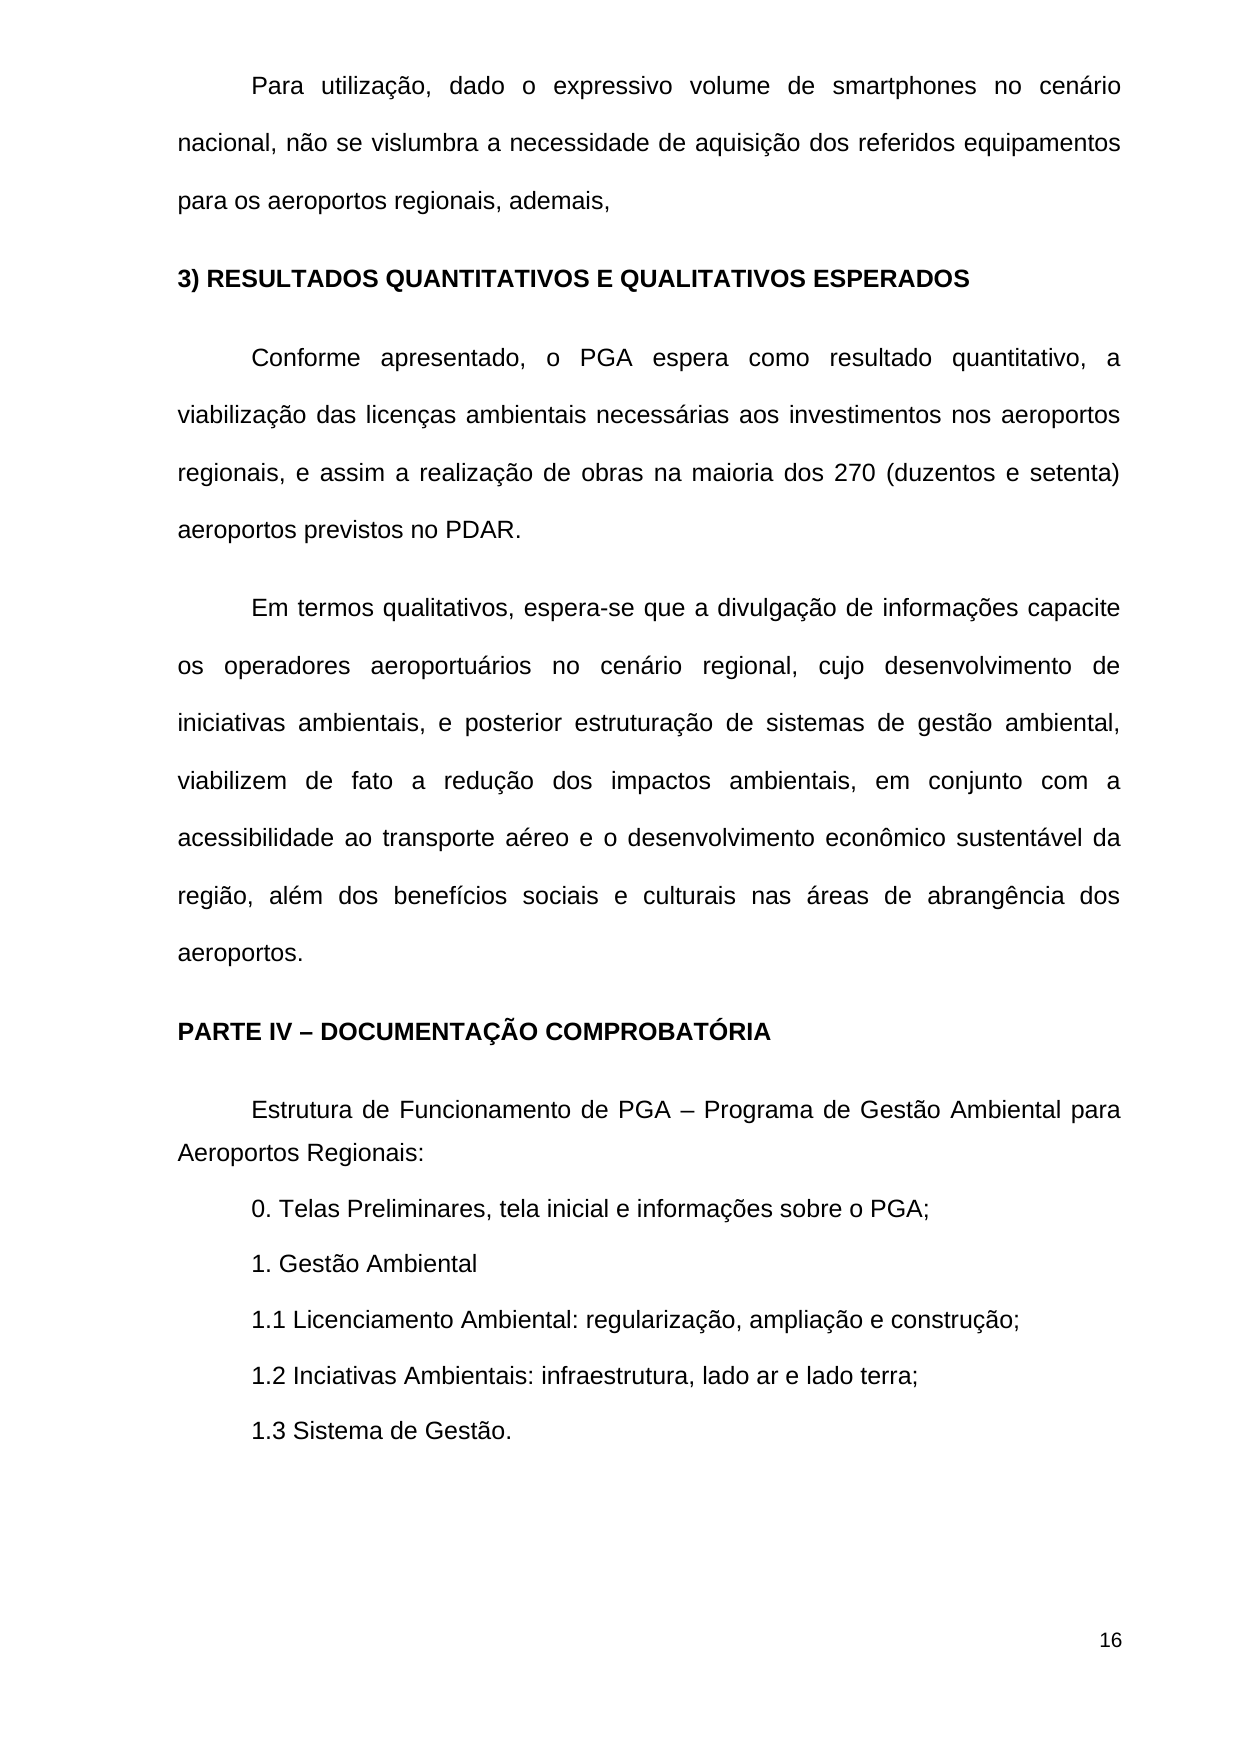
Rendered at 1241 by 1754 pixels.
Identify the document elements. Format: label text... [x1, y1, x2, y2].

text Estrutura de Funcionamento de PGA – Programa de Gestão Ambiental para Aeroportos Regionais: [177, 1095, 1122, 1167]
text 0. Telas Preliminares, tela inicial e informações sobre o PGA; [177, 1194, 1122, 1222]
text Conforme apresentado, o PGA espera como resultado quantitativo, a viabilização das licenças ambientais necessárias aos investimentos nos aeroportos regionais, e assim a realização de obras na maioria dos 270 (duzentos e setenta) aeroportos previstos no PDAR. [177, 342, 1122, 544]
text 1.3 Sistema de Gestão. [177, 1416, 1122, 1445]
text Em termos qualitativos, espera-se que a divulgação de informações capacite os operadores aeroportuários no cenário regional, cujo desenvolvimento de iniciativas ambientais, e posterior estruturação de sistemas de gestão ambiental, viabilizem de fato a redução dos impactos ambientais, em conjunto com a acessibilidade ao transporte aéreo e o desenvolvimento econômico sustentável da região, além dos benefícios sociais e culturais nas áreas de abrangência dos aeroportos. [177, 593, 1122, 967]
text Para utilização, dado o expressivo volume de smartphones no cenário nacional, não se vislumbra a necessidade de aquisição dos referidos equipamentos para os aeroportos regionais, ademais, [177, 71, 1122, 214]
text PARTE IV – DOCUMENTAÇÃO COMPROBATÓRIA [177, 1017, 1122, 1045]
text 1.1 Licenciamento Ambiental: regularização, ampliação e construção; [177, 1305, 1122, 1334]
text 1. Gestão Ambiental [177, 1249, 1122, 1278]
text 1.2 Inciativas Ambientais: infraestrutura, lado ar e lado terra; [177, 1361, 1122, 1389]
text 3) RESULTADOS QUANTITATIVOS E QUALITATIVOS ESPERADOS [177, 264, 1122, 293]
